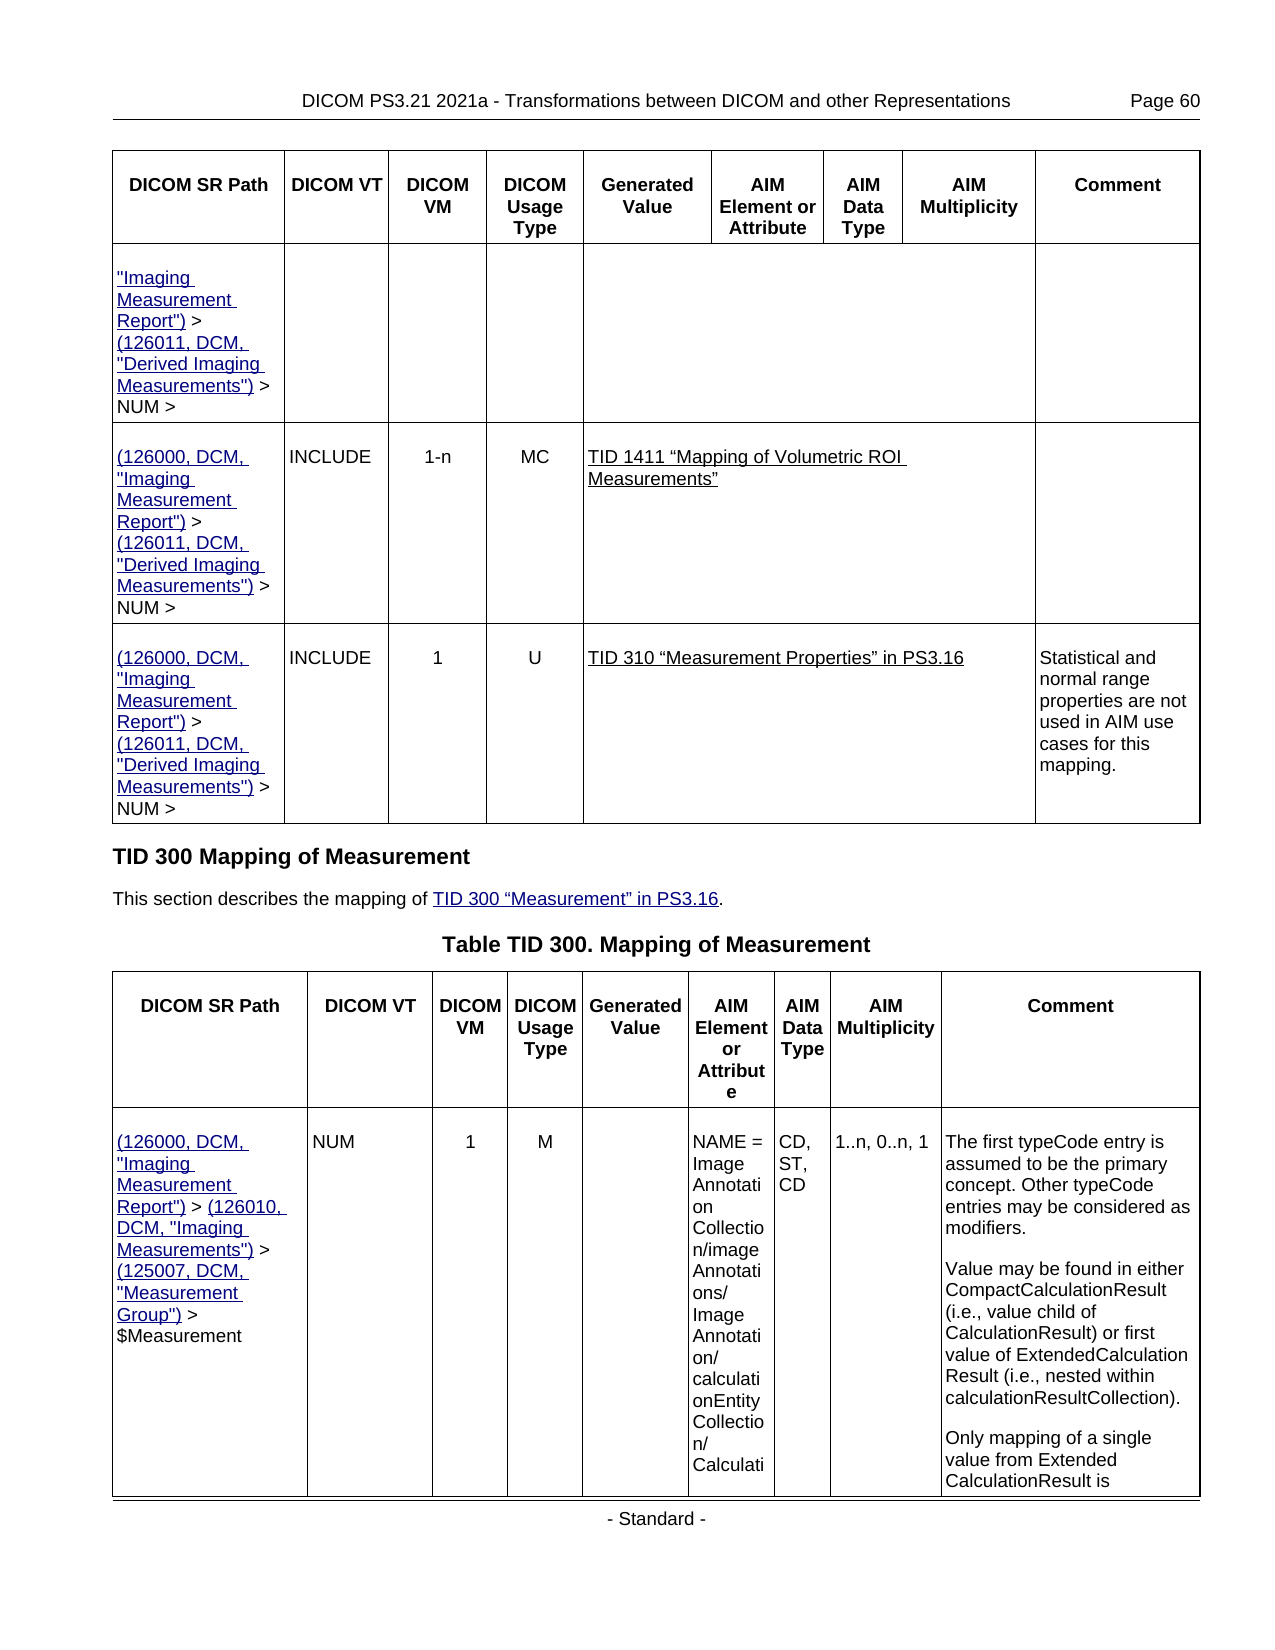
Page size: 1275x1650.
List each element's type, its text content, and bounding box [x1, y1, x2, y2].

table_header AIM Element or Attribute [712, 151, 823, 243]
table_cell "Imaging Measurement Report") > (126011, DCM, "Derived Imaging Measurements") > NUM > [113, 244, 284, 422]
table_header DICOM SR Path [113, 151, 284, 243]
table_cell 1 [389, 624, 486, 823]
table_header Generated Value [583, 972, 688, 1107]
table_header AIM Data Type [775, 972, 830, 1107]
table_cell TID 1411 “Mapping of Volumetric ROI Measurements” [584, 423, 1035, 622]
table_cell [285, 244, 388, 422]
table_cell U [487, 624, 583, 823]
table_cell The first typeCode entry is assumed to be the primary concept. Other typeCode entries may be considered as modifiers. Value may be found in either Compact​Calculation​Result (i.e., value child of CalculationResult) or first value of Extended​Calculation​Result (i.e., nested within calculation​Result​Collection). Only mapping of a single value from Extended​Calculation​Result is [942, 1108, 1199, 1496]
table_header DICOM VM [433, 972, 507, 1107]
table_cell 1..n, 0..n, 1 [831, 1108, 941, 1496]
table_header AIM Multiplicity [831, 972, 941, 1107]
table_header AIM Element or Attribute [689, 972, 774, 1107]
table_header AIM Multiplicity [903, 151, 1035, 243]
table_cell M [508, 1108, 582, 1496]
table_cell TID 310 “Measurement Properties” in PS3.16 [584, 624, 1035, 823]
table_header Generated Value [584, 151, 711, 243]
table_cell [389, 244, 486, 422]
table_cell Statistical and normal range properties are not used in AIM use cases for this mapping. [1036, 624, 1199, 823]
table_header DICOM Usage Type [487, 151, 583, 243]
table_header DICOM SR Path [113, 972, 307, 1107]
table_cell [584, 244, 1035, 422]
text This section describes the mapping of TID 300 “Measurement” in PS3.16. [112, 887, 1200, 909]
table_cell [1036, 244, 1199, 422]
table_cell CD, ST, CD [775, 1108, 830, 1496]
text Table TID 300. Mapping of Measurement [112, 932, 1200, 957]
table_cell NAME = Image​Annotation​​Collection/​image​Annotations/​Image​Annotation/​calculation​Entity​Collection/​Calculati [689, 1108, 774, 1496]
table_cell (126000, DCM, "Imaging Measurement Report") > (126011, DCM, "Derived Imaging Measurements") > NUM > [113, 423, 284, 622]
table_cell (126000, DCM, "Imaging Measurement Report") > (126010, DCM, "Imaging Measurements") > (125007, DCM, "Measurement Group") > $Measurement [113, 1108, 307, 1496]
table_header DICOM VT [285, 151, 388, 243]
table_cell (126000, DCM, "Imaging Measurement Report") > (126011, DCM, "Derived Imaging Measurements") > NUM > [113, 624, 284, 823]
table_header Comment [942, 972, 1199, 1107]
table_header Comment [1036, 151, 1199, 243]
table_cell 1-n [389, 423, 486, 622]
table_cell NUM [308, 1108, 432, 1496]
table_header DICOM VM [389, 151, 486, 243]
table_cell [487, 244, 583, 422]
table_cell [583, 1108, 688, 1496]
table_header DICOM VT [308, 972, 432, 1107]
table_cell INCLUDE [285, 624, 388, 823]
table_header AIM Data Type [824, 151, 902, 243]
table_cell MC [487, 423, 583, 622]
table_cell 1 [433, 1108, 507, 1496]
table_cell INCLUDE [285, 423, 388, 622]
table_header DICOM Usage Type [508, 972, 582, 1107]
table_cell [1036, 423, 1199, 622]
text TID 300 Mapping of Measurement [112, 843, 1200, 869]
